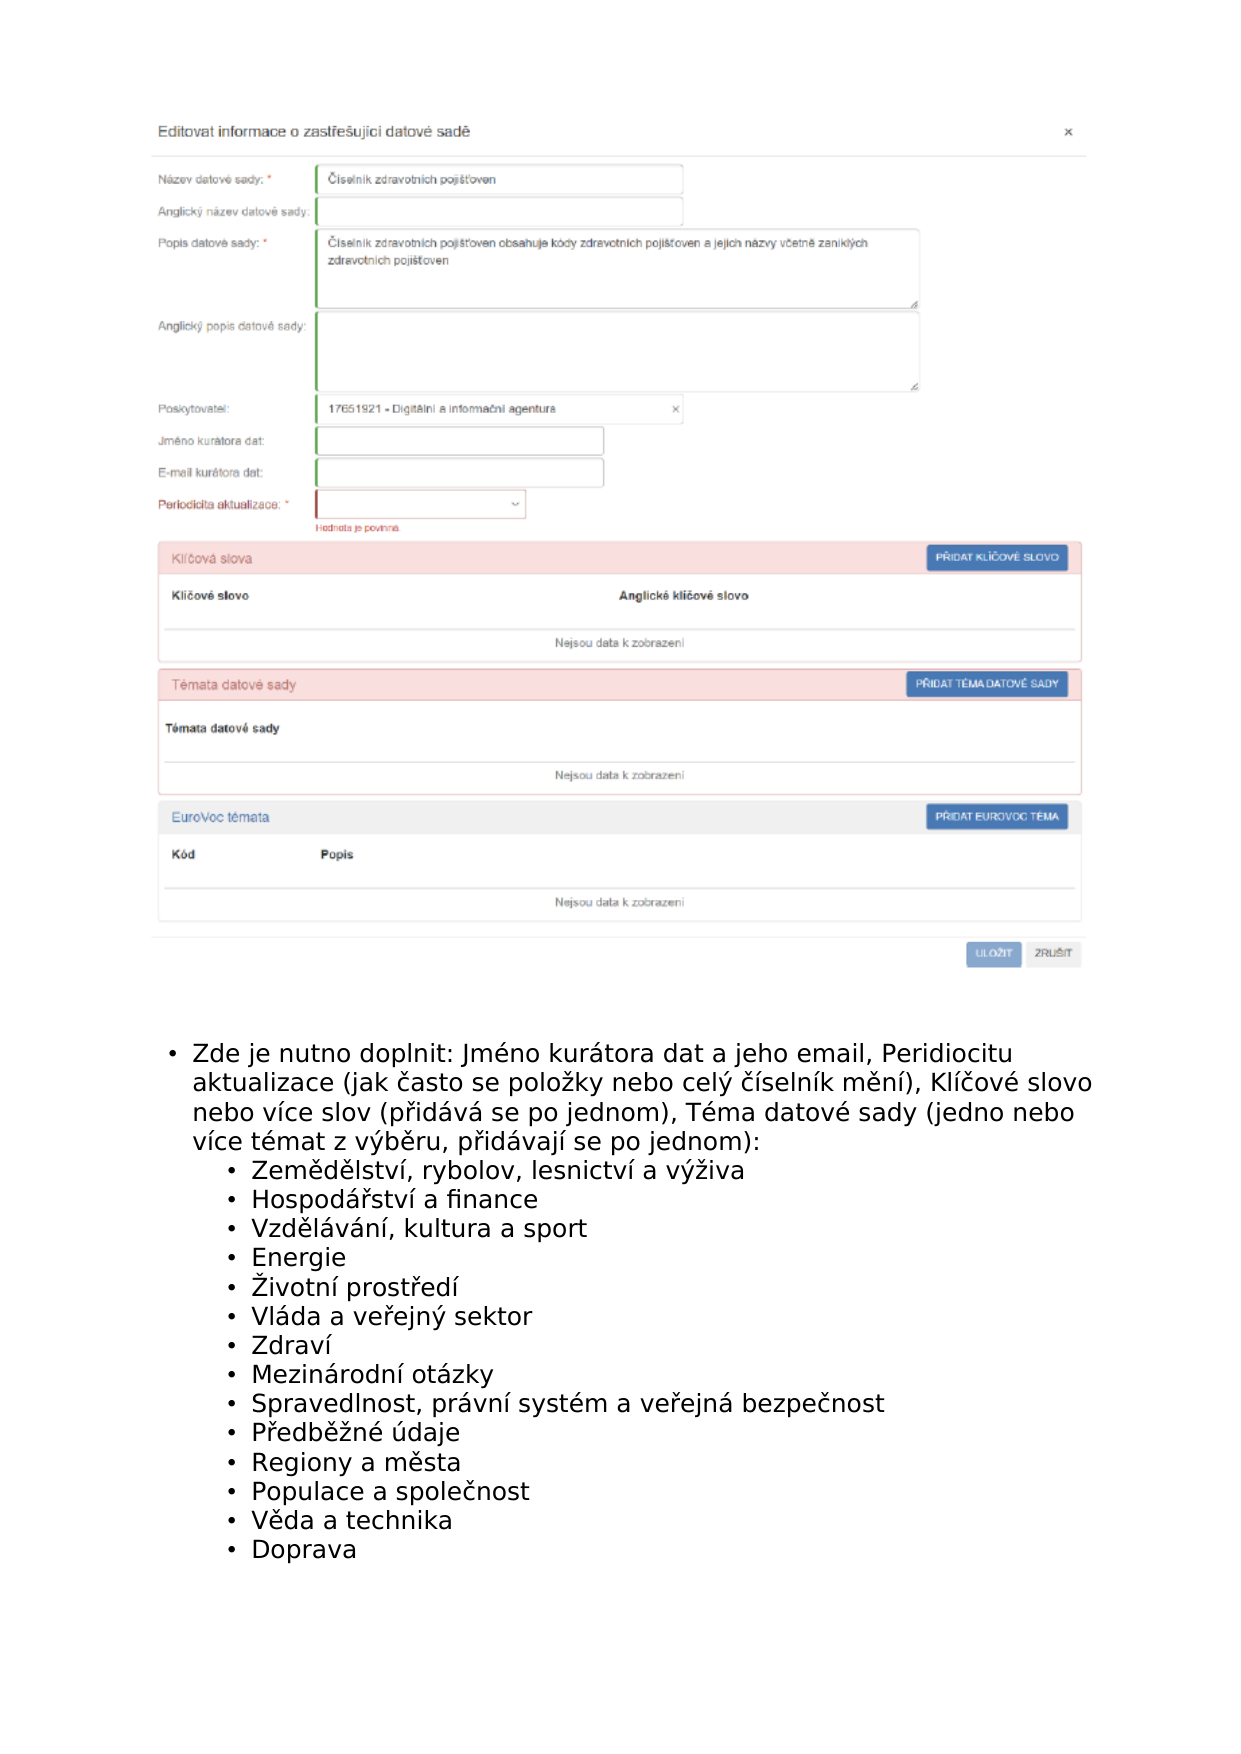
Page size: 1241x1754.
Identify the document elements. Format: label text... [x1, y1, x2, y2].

list Vláda a veřejný sektor [236, 1302, 1122, 1331]
picture [151, 118, 1089, 969]
list Spravedlnost, právní systém a veřejná bezpečnost [236, 1389, 1122, 1418]
list Věda a technika [236, 1506, 1122, 1535]
list Hospodářství a finance [236, 1185, 1122, 1214]
list Předběžné údaje [236, 1418, 1122, 1448]
list Zemědělství, rybolov, lesnictví a výživa [236, 1156, 1122, 1185]
list Regiony a města [236, 1448, 1122, 1477]
list Zde je nutno doplnit: Jméno kurátora dat a jeho email, Peridiocitu aktualizace (jak často se položky nebo celý číselník mění), Klíčové slovo nebo více slov (přidává se po jednom), Téma datové sady (jedno nebo více témat z výběru, přidávají se po jednom): [177, 1039, 1122, 1156]
list Populace a společnost [236, 1477, 1122, 1506]
list Doprava [236, 1535, 1122, 1564]
list Zdraví [236, 1331, 1122, 1360]
list Vzdělávání, kultura a sport [236, 1214, 1122, 1243]
list Mezinárodní otázky [236, 1360, 1122, 1389]
list Životní prostředí [236, 1273, 1122, 1302]
list Energie [236, 1243, 1122, 1273]
